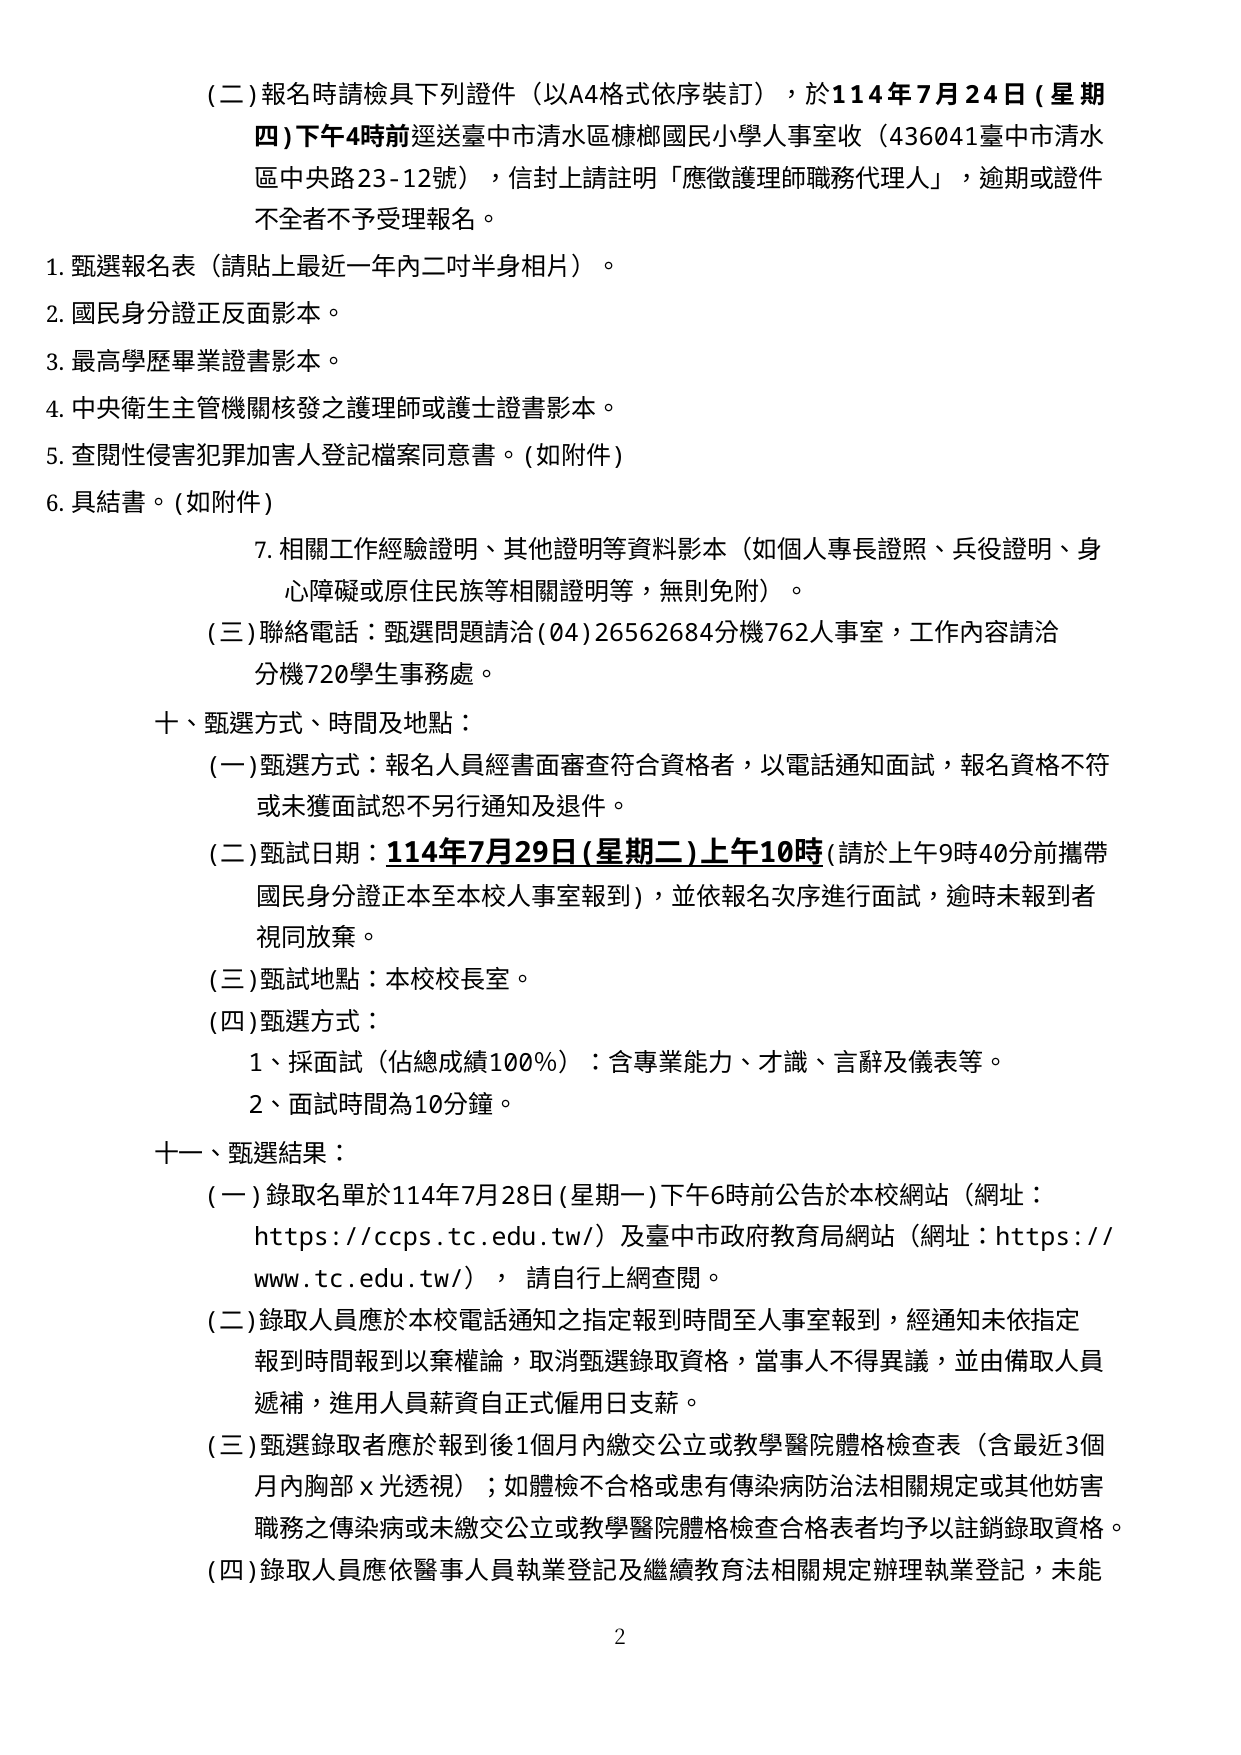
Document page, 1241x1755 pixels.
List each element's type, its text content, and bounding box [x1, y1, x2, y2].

text 1、採面試（佔總成績100％）：含專業能力、才識、言辭及儀表等。 [248, 1043, 1118, 1079]
list 最高學歷畢業證書影本。 [46, 341, 1170, 377]
text (四)甄選方式： [206, 1001, 1118, 1037]
text 十一、甄選結果： [154, 1133, 1105, 1170]
text (三)聯絡電話：甄選問題請洽(04)26562684分機762人事室，工作內容請洽分機720學生事務處。 [204, 613, 1080, 691]
text (一)甄選方式：報名人員經書面審查符合資格者，以電話通知面試，報名資格不符或未獲面試恕不另行通知及退件。 [206, 745, 1118, 823]
text (三)甄試地點：本校校長室。 [206, 959, 1118, 996]
text (二)報名時請檢具下列證件（以A4格式依序裝訂），於114年7月24日(星期四)下午4時前逕送臺中市清水區槺榔國民小學人事室收（436041臺中市清水區中央路23-12號），信封上請註明「應徵護理師職務代理人」，逾期或證件不全者不予受理報名。 [204, 75, 1105, 236]
list 國民身分證正反面影本。 [46, 294, 1170, 330]
text (二)甄試日期：114年7月29日(星期二)上午10時(請於上午9時40分前攜帶國民身分證正本至本校人事室報到)，並依報名次序進行面試，逾時未報到者視同放棄。 [206, 828, 1118, 954]
list 具結書。(如附件) [46, 482, 1170, 519]
list 甄選報名表（請貼上最近一年內二吋半身相片）。 [46, 247, 1170, 283]
list 中央衛生主管機關核發之護理師或護士證書影本。 [46, 388, 1170, 424]
text 2、面試時間為10分鐘。 [248, 1084, 1118, 1121]
text (一)錄取名單於114年7月28日(星期一)下午6時前公告於本校網站（網址：https://ccps.tc.edu.tw/）及臺中市政府教育局網站（網址：https://www.tc.edu.tw/）， 請自行上網查閱。 [204, 1175, 1131, 1295]
text 十、甄選方式、時間及地點： [154, 703, 1105, 740]
text (四)錄取人員應依醫事人員執業登記及繼續教育法相關規定辦理執業登記，未能 [204, 1550, 1105, 1586]
text (二)錄取人員應於本校電話通知之指定報到時間至人事室報到，經通知未依指定報到時間報到以棄權論，取消甄選錄取資格，當事人不得異議，並由備取人員遞補，進用人員薪資自正式僱用日支薪。 [204, 1300, 1105, 1420]
list 查閱性侵害犯罪加害人登記檔案同意書。(如附件) [46, 435, 1170, 472]
text (三)甄選錄取者應於報到後1個月內繳交公立或教學醫院體格檢查表（含最近3個月內胸部ｘ光透視）；如體檢不合格或患有傳染病防治法相關規定或其他妨害職務之傳染病或未繳交公立或教學醫院體格檢查合格表者均予以註銷錄取資格。 [204, 1425, 1105, 1545]
list 相關工作經驗證明、其他證明等資料影本（如個人專長證照、兵役證明、身心障礙或原住民族等相關證明等，無則免附）。 [254, 529, 1105, 607]
